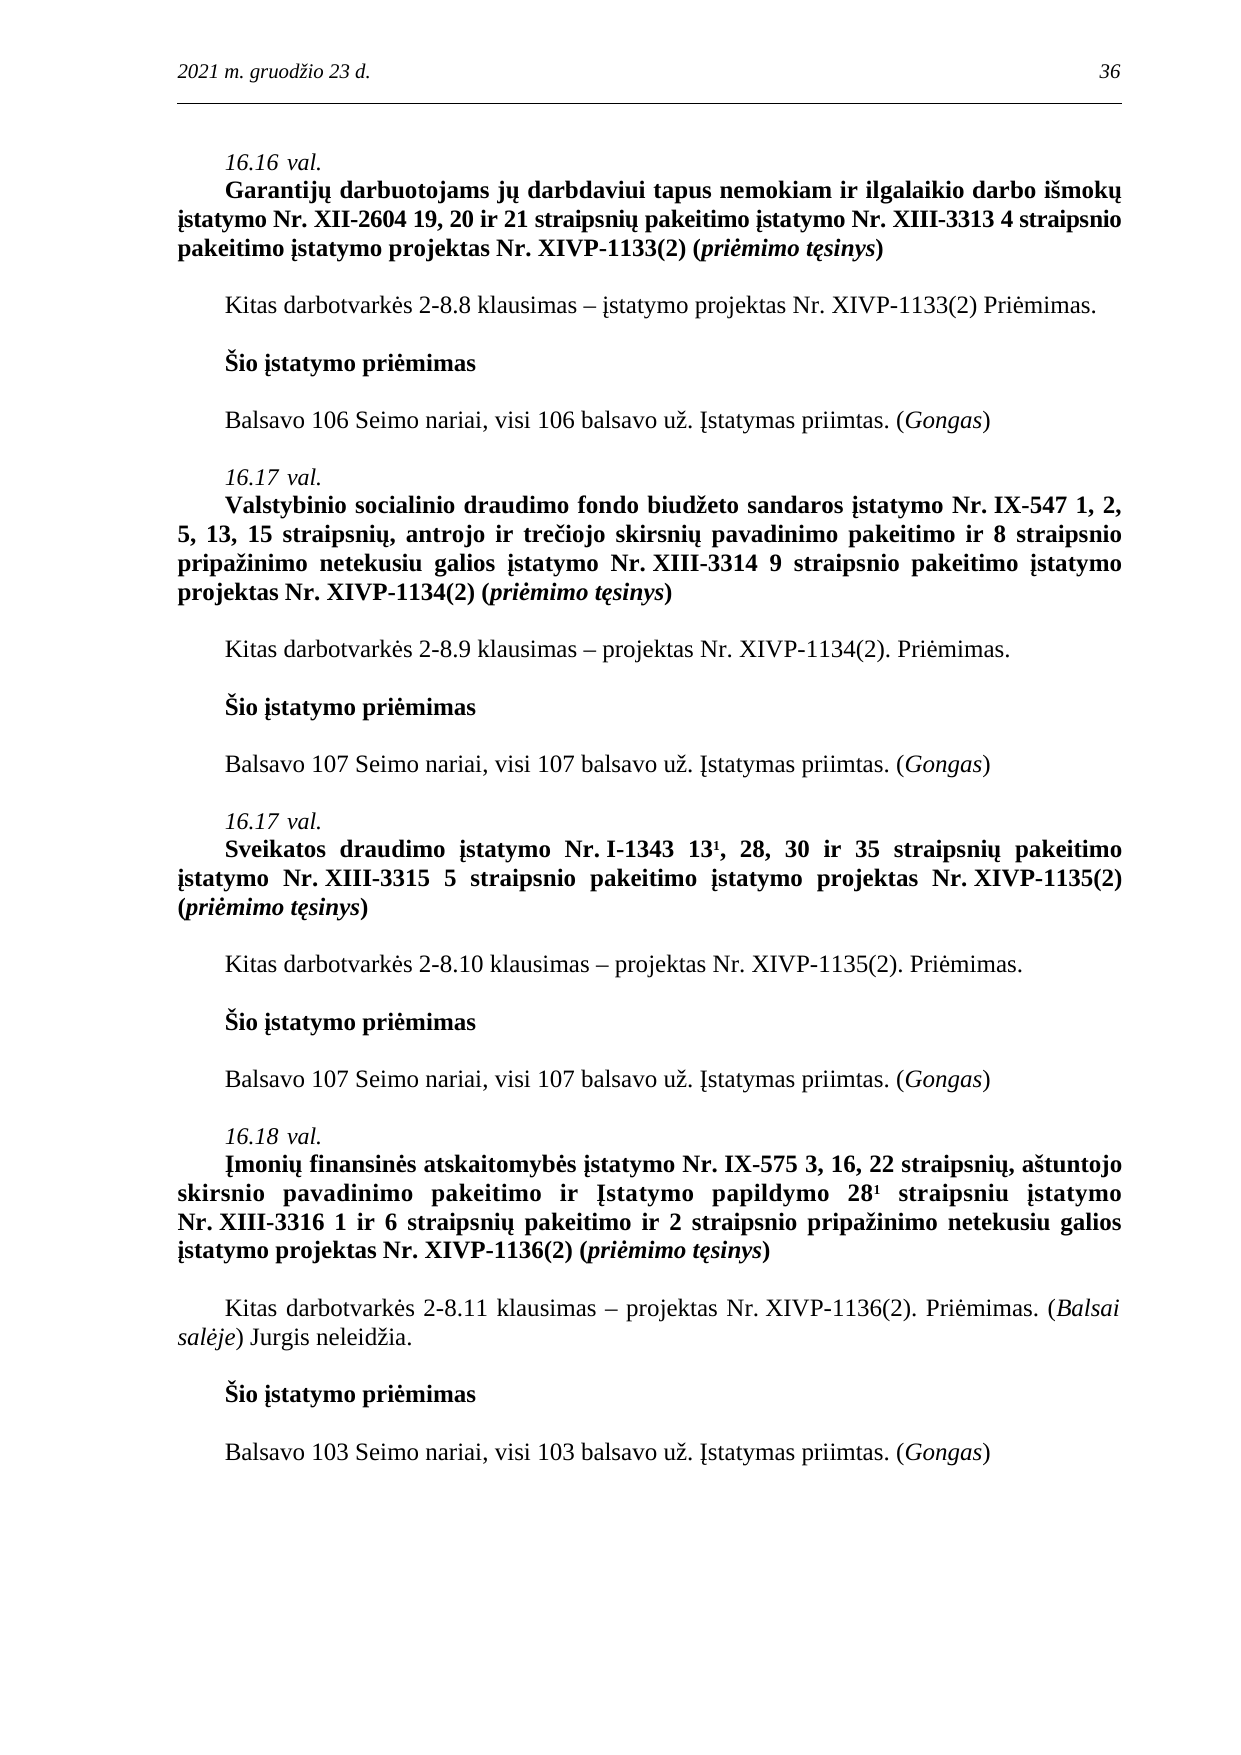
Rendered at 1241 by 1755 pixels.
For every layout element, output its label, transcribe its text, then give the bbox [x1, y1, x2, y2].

text Šio įsta­ty­mo pri­ėmi­mas [177, 1379, 1122, 1408]
text Šio įsta­ty­mo pri­ėmi­mas [177, 348, 1122, 377]
text Bal­sa­vo 103 Sei­mo na­riai, vi­si 103 bal­sa­vo už. Įsta­ty­mas pri­im­tas. (Gon­gas) [177, 1437, 1122, 1466]
text 16.17 val. [224, 463, 1122, 490]
text Šio įsta­ty­mo pri­ėmi­mas [177, 1007, 1122, 1036]
text Įmo­nių fi­nan­si­nės at­skai­to­my­bės įsta­ty­mo Nr. IX-575 3, 16, 22 straips­nių, aš­tun­to­jo skir­snio pa­va­di­ni­mo pa­kei­ti­mo ir Įsta­ty­mo pa­pil­dy­mo 281 straips­niu įsta­ty­mo Nr. XIII-3316 1 ir 6 straips­nių pa­kei­ti­mo ir 2 straipsnio pripažinimo netekusiu galios įsta­ty­mo pro­jek­tas Nr. XIVP-1136(2) (pri­ėmi­mo tęsi­nys) [177, 1149, 1122, 1264]
text Bal­sa­vo 106 Sei­mo na­riai, vi­si 106 bal­sa­vo už. Įsta­ty­mas pri­im­tas. (Gon­gas) [177, 405, 1122, 434]
text Bal­sa­vo 107 Sei­mo na­riai, vi­si 107 bal­sa­vo už. Įsta­ty­mas pri­im­tas. (Gon­gas) [177, 1064, 1122, 1093]
text Ga­ran­ti­jų dar­buo­to­jams jų darb­da­viui ta­pus ne­mo­kiam ir il­ga­lai­kio dar­bo iš­mo­kų įsta­ty­mo Nr. XII-2604 19, 20 ir 21 straips­nių pa­kei­ti­mo įsta­ty­mo Nr. XIII-3313 4 straips­nio pa­kei­ti­mo įsta­ty­mo pro­jek­tas Nr. XIVP-1133(2) (pri­ėmi­mo tę­si­nys) [177, 175, 1122, 262]
text Ki­tas dar­bo­tvarkės 2-8.10 klau­si­mas – pro­jek­tas Nr. XIVP-1135(2). Pri­ėmi­mas. [177, 949, 1122, 978]
text Ki­tas dar­bo­tvarkės 2-8.8 klau­si­mas – įsta­ty­mo pro­jek­tas Nr. XIVP-1133(2) Pri­ėmi­mas. [177, 290, 1122, 319]
text Šio įsta­ty­mo pri­ėmi­mas [177, 692, 1122, 720]
text 16.16 val. [224, 148, 1122, 175]
text 16.18 val. [224, 1122, 1122, 1149]
text Vals­ty­bi­nio so­cia­li­nio drau­di­mo fon­do biu­dže­to san­da­ros įsta­ty­mo Nr. IX-547 1, 2, 5, 13, 15 straips­nių, ant­ro­jo ir tre­čio­jo skir­snių pa­va­di­ni­mo pa­kei­ti­mo ir 8 straips­nio pripa­ži­ni­mo ne­te­ku­siu ga­lios įsta­ty­mo Nr. XIII-3314 9 straips­nio pa­kei­ti­mo įsta­ty­mo pro­jek­tas Nr. XIVP-1134(2) (pri­ėmi­mo tę­si­nys) [177, 490, 1122, 605]
text 16.17 val. [224, 807, 1122, 834]
text Ki­tas dar­bo­tvarkės 2-8.11 klau­si­mas – pro­jek­tas Nr. XIVP-1136(2). Pri­ėmi­mas. (Bal­sai sa­lė­je) Jur­gis ne­lei­džia. [177, 1293, 1122, 1351]
text Ki­tas dar­bo­tvarkės 2-8.9 klau­si­mas – pro­jek­tas Nr. XIVP-1134(2). Pri­ėmi­mas. [177, 634, 1122, 663]
text Bal­sa­vo 107 Sei­mo na­riai, vi­si 107 bal­sa­vo už. Įsta­ty­mas pri­im­tas. (Gon­gas) [177, 749, 1122, 778]
text Svei­ka­tos drau­di­mo įsta­ty­mo Nr. I-1343 131, 28, 30 ir 35 straips­nių pa­kei­ti­mo įstatymo Nr. XIII-3315 5 straips­nio pa­kei­ti­mo įsta­ty­mo pro­jek­tas Nr. XIVP-1135(2) (priėmi­mo tę­si­nys) [177, 834, 1122, 921]
